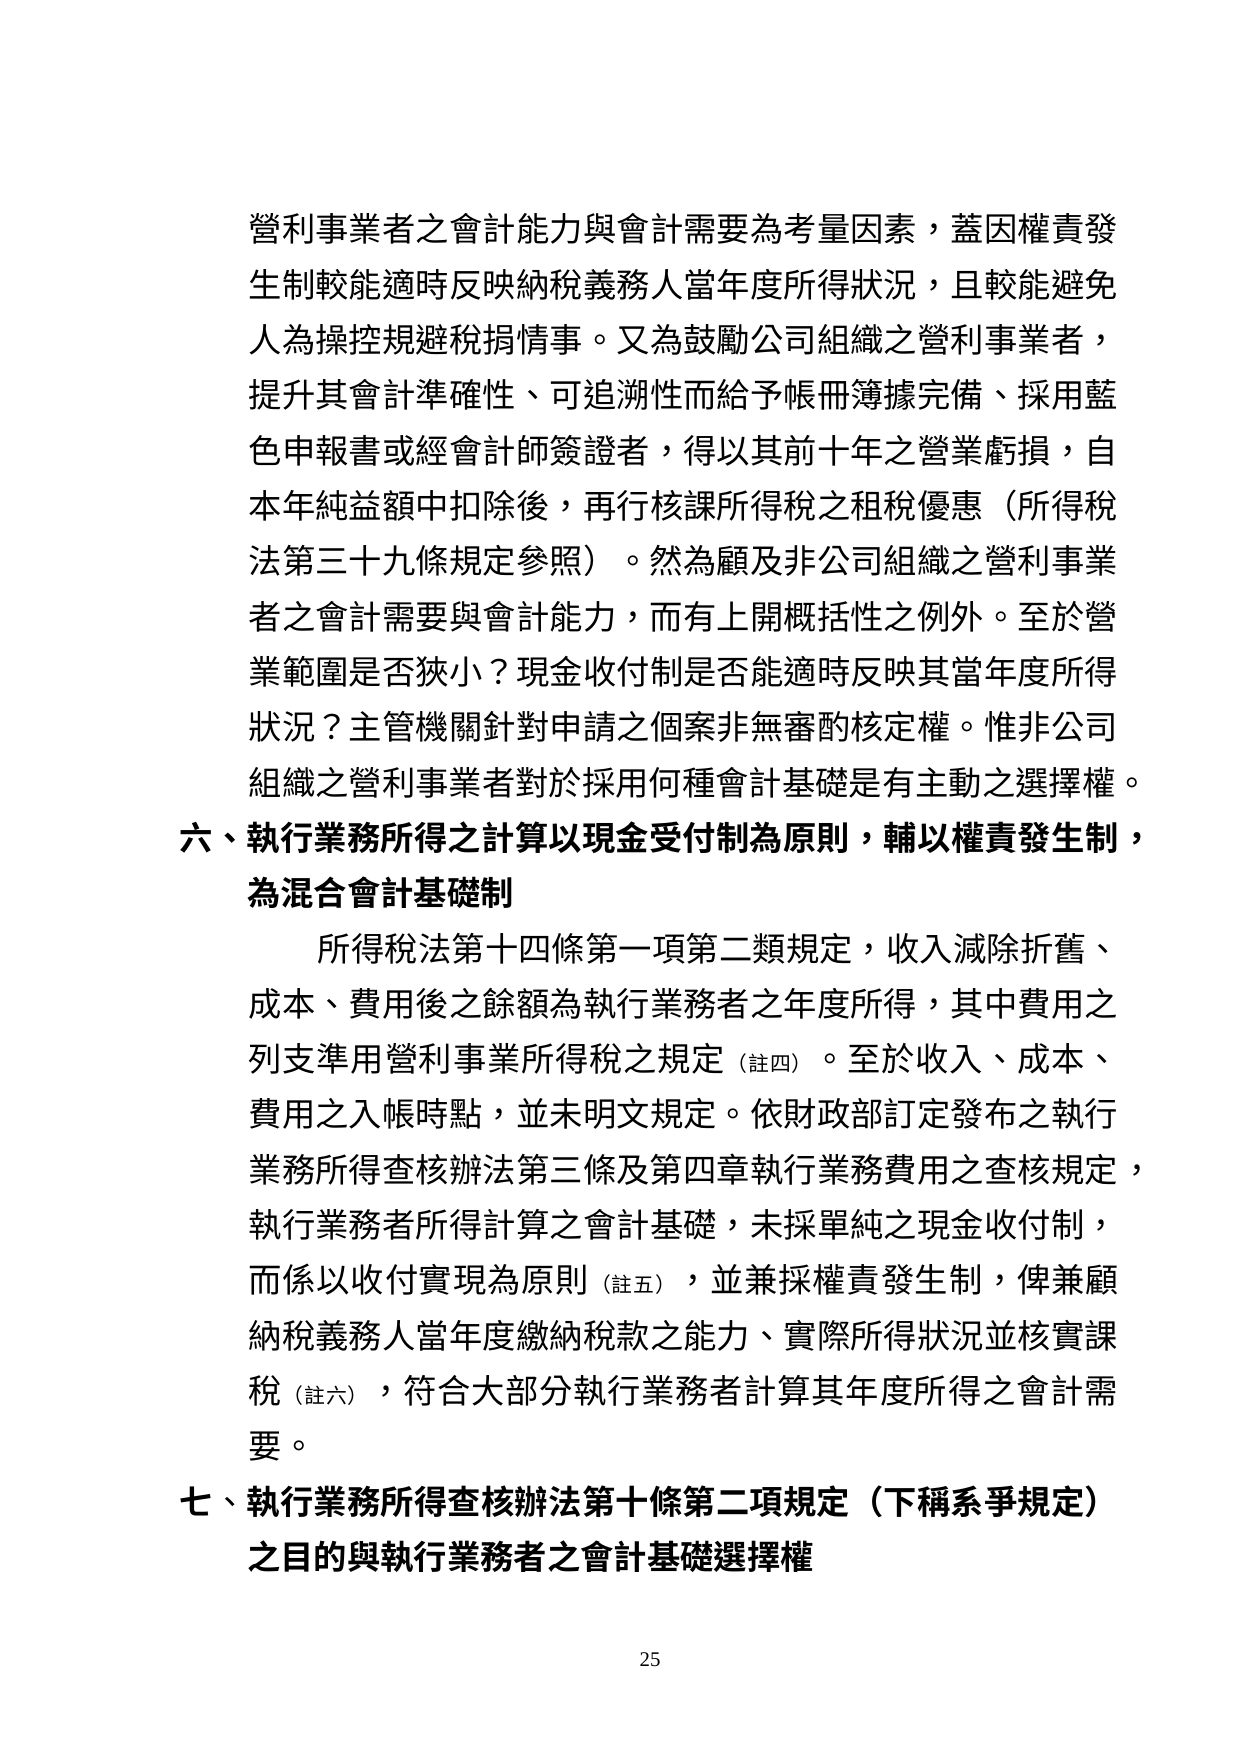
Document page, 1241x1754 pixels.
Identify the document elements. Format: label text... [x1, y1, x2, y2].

text 六、執行業務所得之計算以現金受付制為原則，輔以權責發生制，為混合會計基礎制 [179, 806, 1120, 917]
text 所得稅法第十四條第一項第二類規定，收入減除折舊、成本、費用後之餘額為執行業務者之年度所得，其中費用之列支準用營利事業所得稅之規定（註四）。至於收入、成本、費用之入帳時點，並未明文規定。依財政部訂定發布之執行業務所得查核辦法第三條及第四章執行業務費用之查核規定，執行業務者所得計算之會計基礎，未採單純之現金收付制，而係以收付實現為原則（註五），並兼採權責發生制，俾兼顧納稅義務人當年度繳納稅款之能力、實際所得狀況並核實課稅（註六），符合大部分執行業務者計算其年度所得之會計需要。 [248, 917, 1120, 1470]
text 七、執行業務所得查核辦法第十條第二項規定（下稱系爭規定）之目的與執行業務者之會計基礎選擇權 [179, 1470, 1120, 1581]
text 所得稅法第二十二條規定，公司組織之營利事業者無會計基礎選擇權，一律採用權責發生制；非公司組織之營利事業者，得因營業範圍狹小或習慣，例外地准予採用現金收付制。準此，相關機關於會計基礎之選擇上，並未以公司組織營利事業者之會計能力與會計需要為考量因素，蓋因權責發生制較能適時反映納稅義務人當年度所得狀況，且較能避免人為操控規避稅捐情事。又為鼓勵公司組織之營利事業者，提升其會計準確性、可追溯性而給予帳冊簿據完備、採用藍色申報書或經會計師簽證者，得以其前十年之營業虧損，自本年純益額中扣除後，再行核課所得稅之租稅優惠（所得稅法第三十九條規定參照）。然為顧及非公司組織之營利事業者之會計需要與會計能力，而有上開概括性之例外。至於營業範圍是否狹小？現金收付制是否能適時反映其當年度所得狀況？主管機關針對申請之個案非無審酌核定權。惟非公司組織之營利事業者對於採用何種會計基礎是有主動之選擇權。 [248, 198, 1120, 806]
